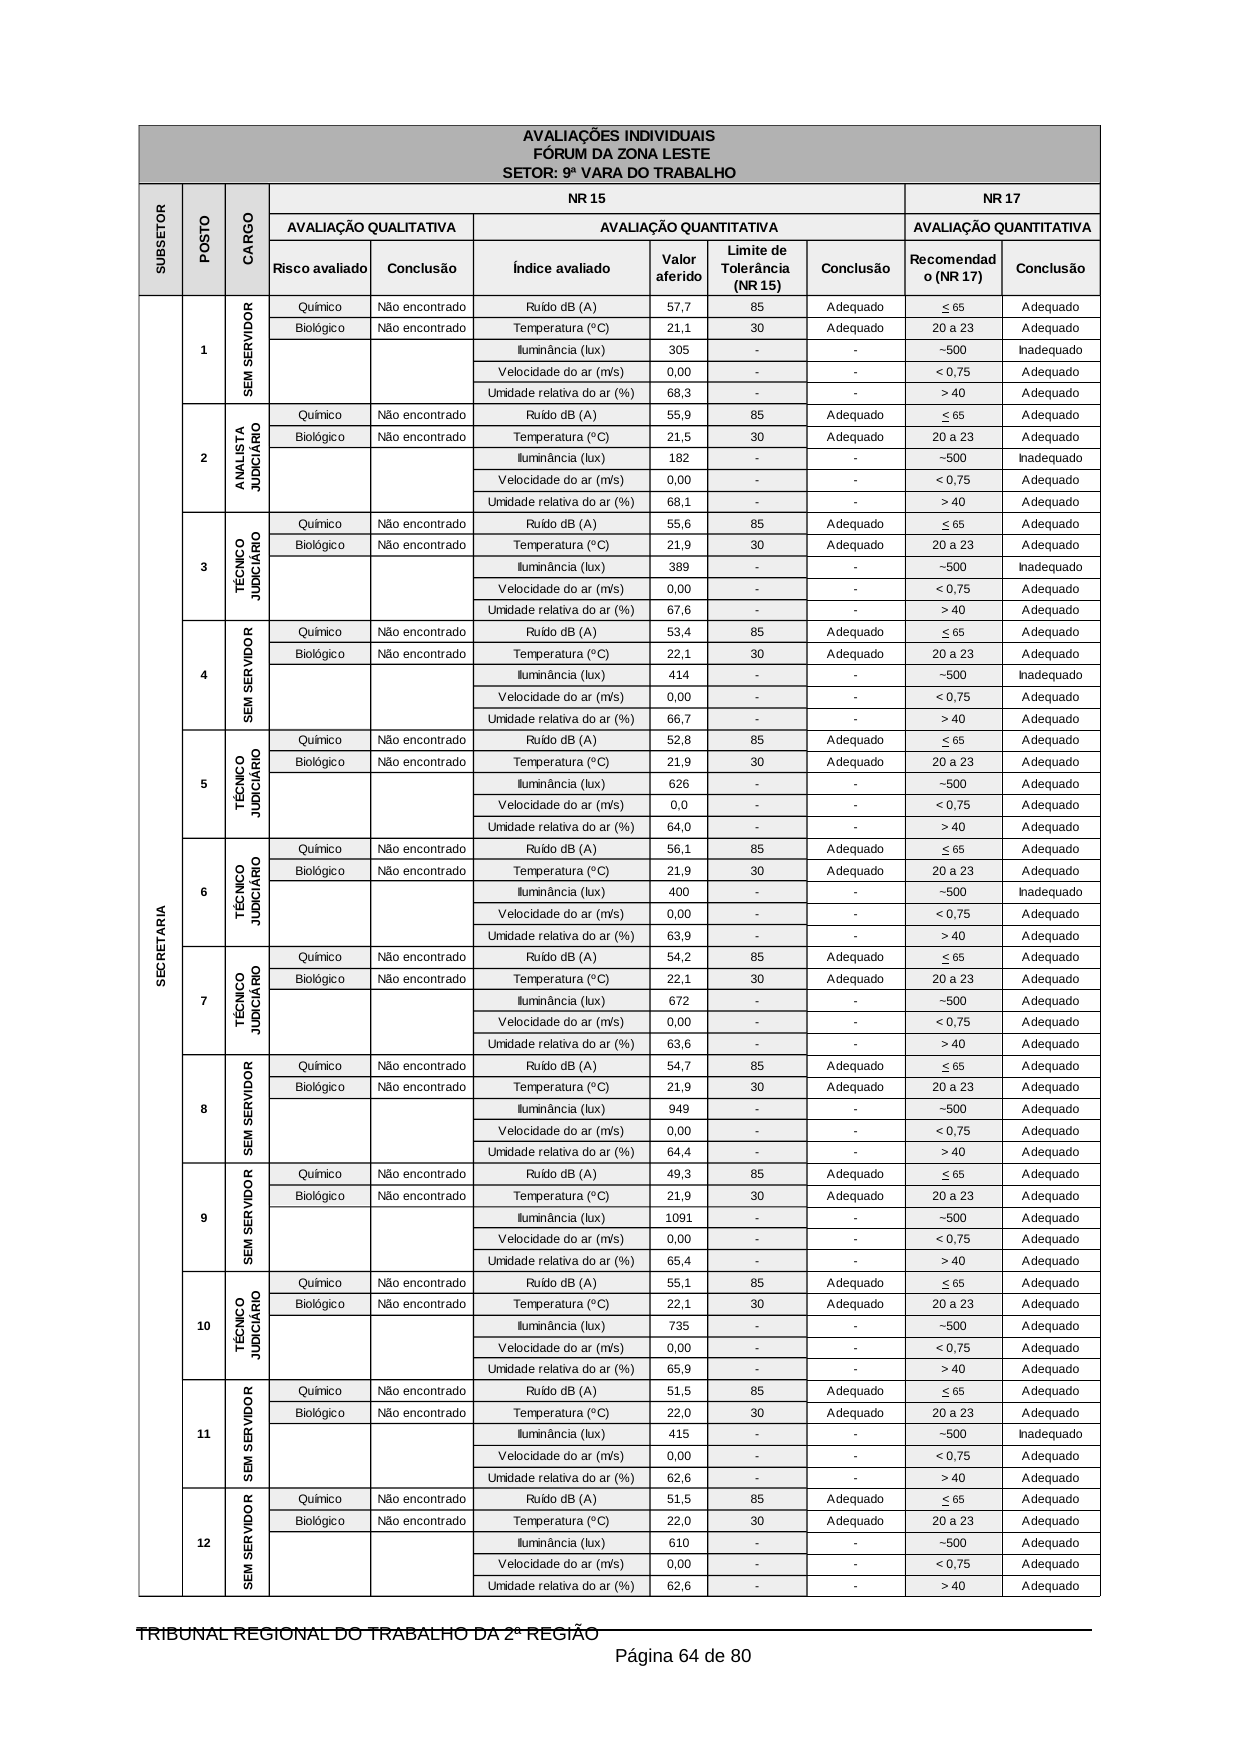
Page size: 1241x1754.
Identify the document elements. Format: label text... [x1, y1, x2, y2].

text H [136, 75, 1104, 94]
